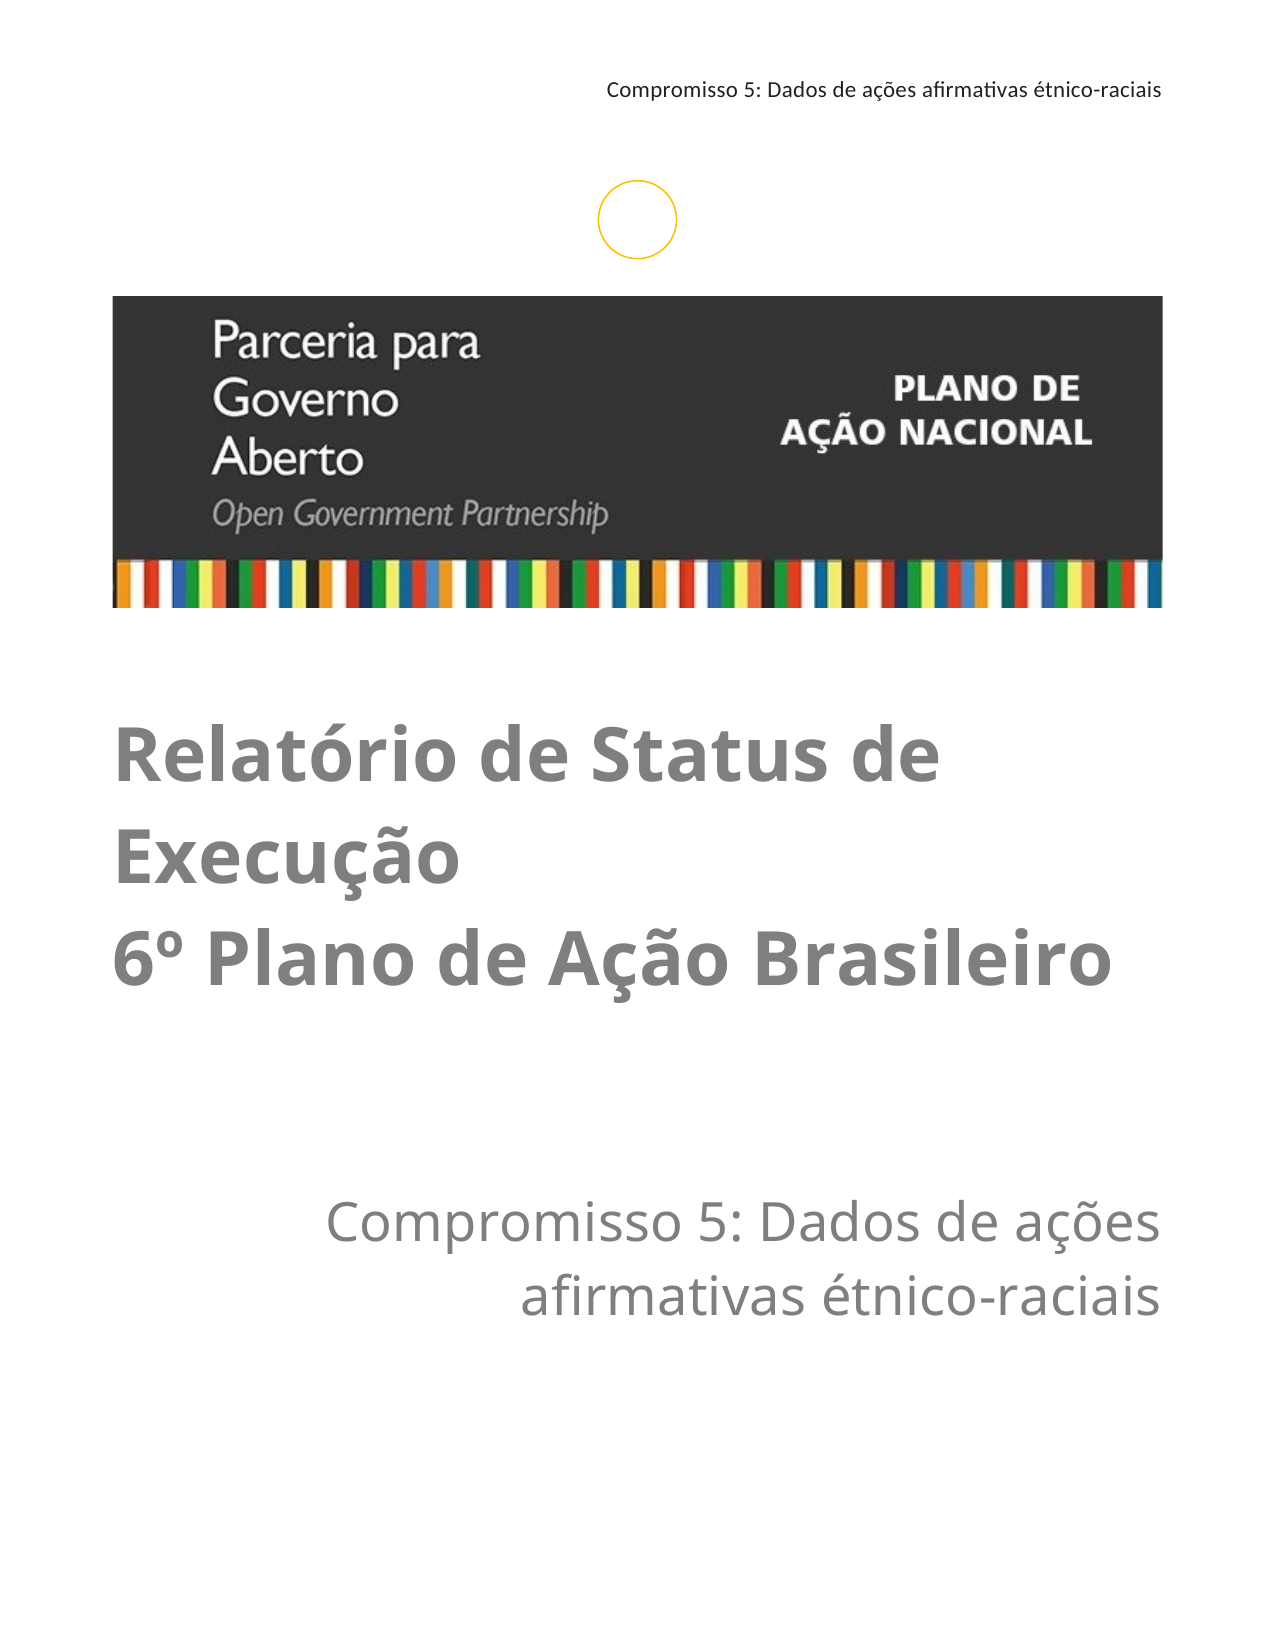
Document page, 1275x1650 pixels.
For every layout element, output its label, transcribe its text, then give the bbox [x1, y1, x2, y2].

text Relatório de Status de Execução [482, 701, 1162, 906]
text Compromisso 5: Dados de ações afirmativas étnico-raciais [112, 1184, 1162, 1331]
text 6º Plano de Ação Brasileiro [1136, 906, 1162, 1008]
